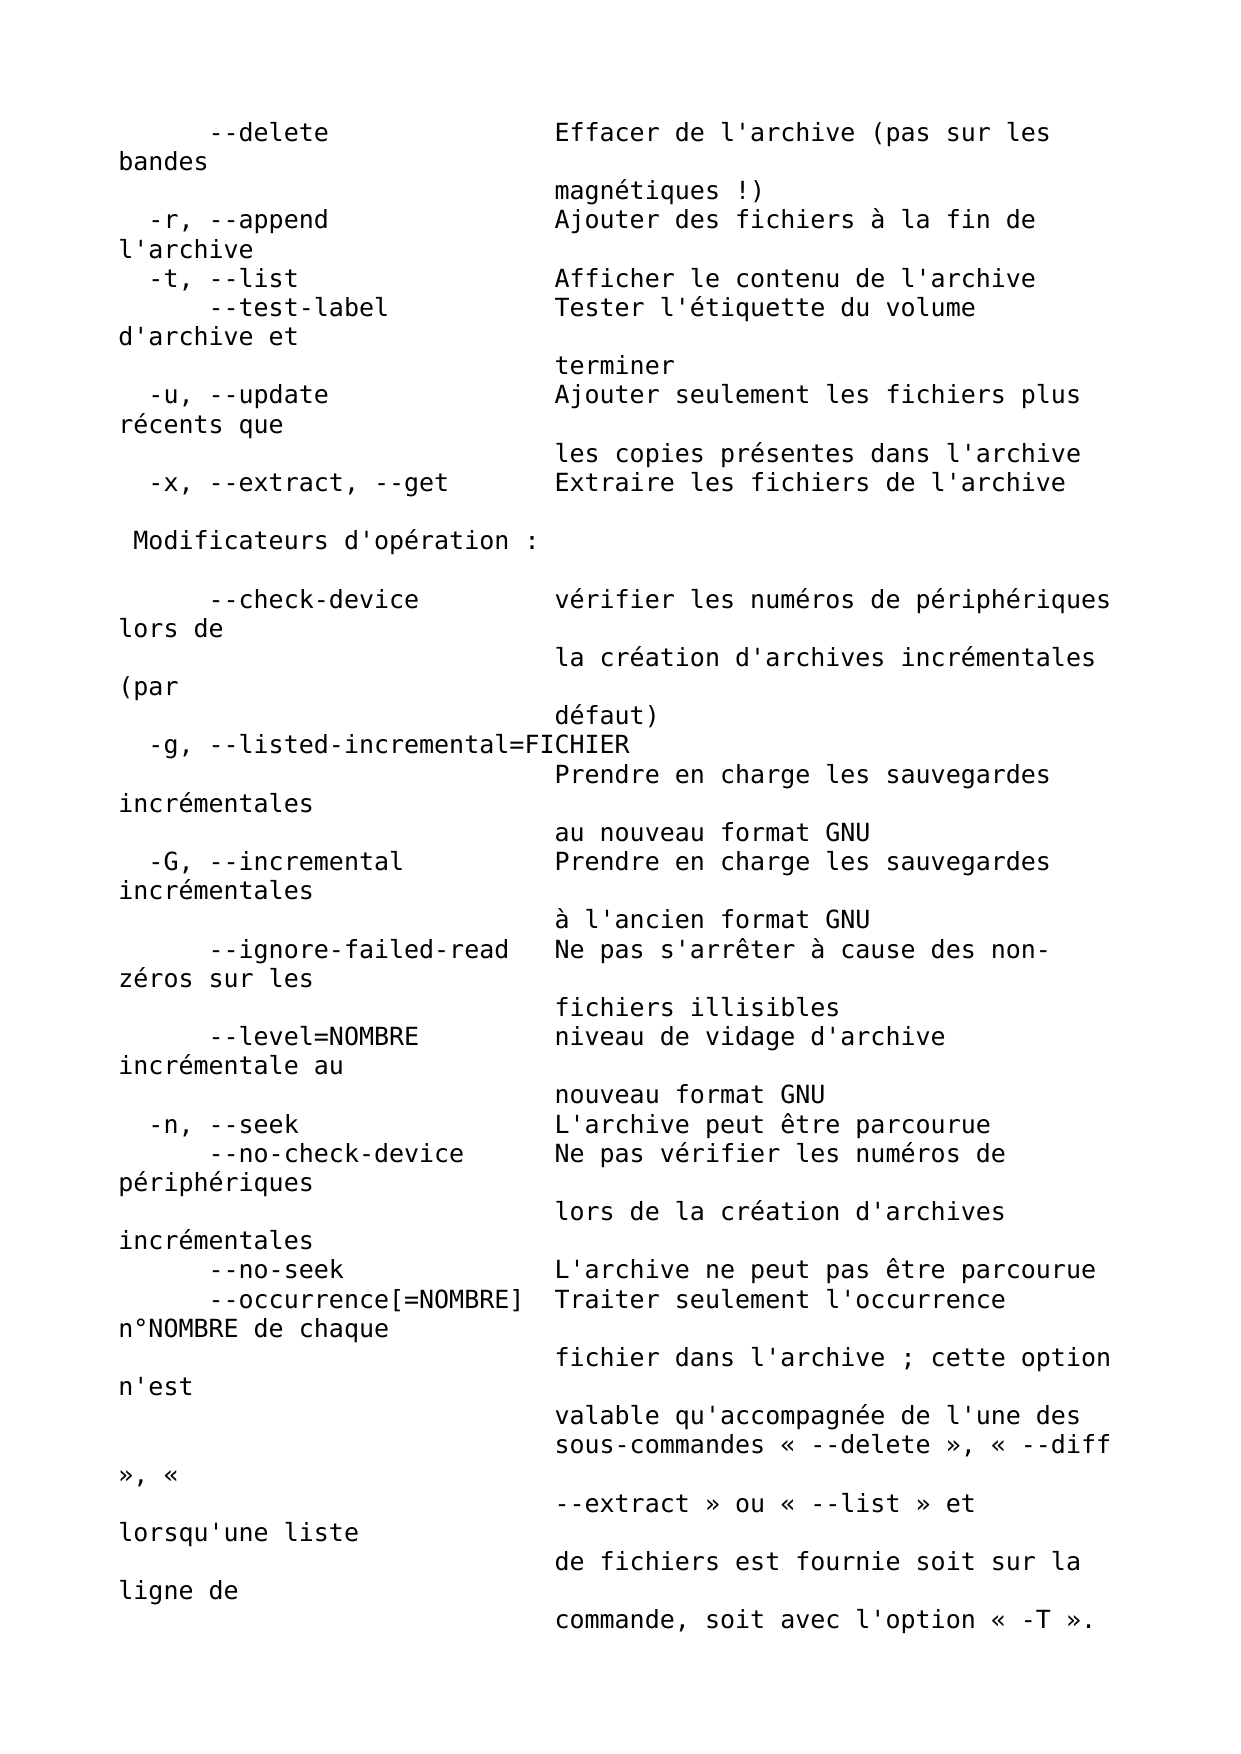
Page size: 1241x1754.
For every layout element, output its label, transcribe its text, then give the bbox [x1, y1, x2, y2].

text --delete Effacer de l'archive (pas sur les bandes magnétiques !) -r, --append Ajouter des fichiers à la fin de l'archive -t, --list Afficher le contenu de l'archive --test-label Tester l'étiquette du volume d'archive et terminer -u, --update Ajouter seulement les fichiers plus récents que les copies présentes dans l'archive -x, --extract, --get Extraire les fichiers de l'archive Modificateurs d'opération : --check-device vérifier les numéros de périphériques lors de la création d'archives incrémentales (par défaut) -g, --listed-incremental=FICHIER Prendre en charge les sauvegardes incrémentales au nouveau format GNU -G, --incremental Prendre en charge les sauvegardes incrémentales à l'ancien format GNU --ignore-failed-read Ne pas s'arrêter à cause des non-zéros sur les fichiers illisibles --level=NOMBRE niveau de vidage d'archive incrémentale au nouveau format GNU -n, --seek L'archive peut être parcourue --no-check-device Ne pas vérifier les numéros de périphériques lors de la création d'archives incrémentales --no-seek L'archive ne peut pas être parcourue --occurrence[=NOMBRE] Traiter seulement l'occurrence n°NOMBRE de chaque fichier dans l'archive ; cette option n'est valable qu'accompagnée de l'une des sous-commandes « --delete », « --diff », « --extract » ou « --list » et lorsqu'une liste de fichiers est fournie soit sur la ligne de commande, soit avec l'option « -T ». [118, 118, 1122, 1635]
